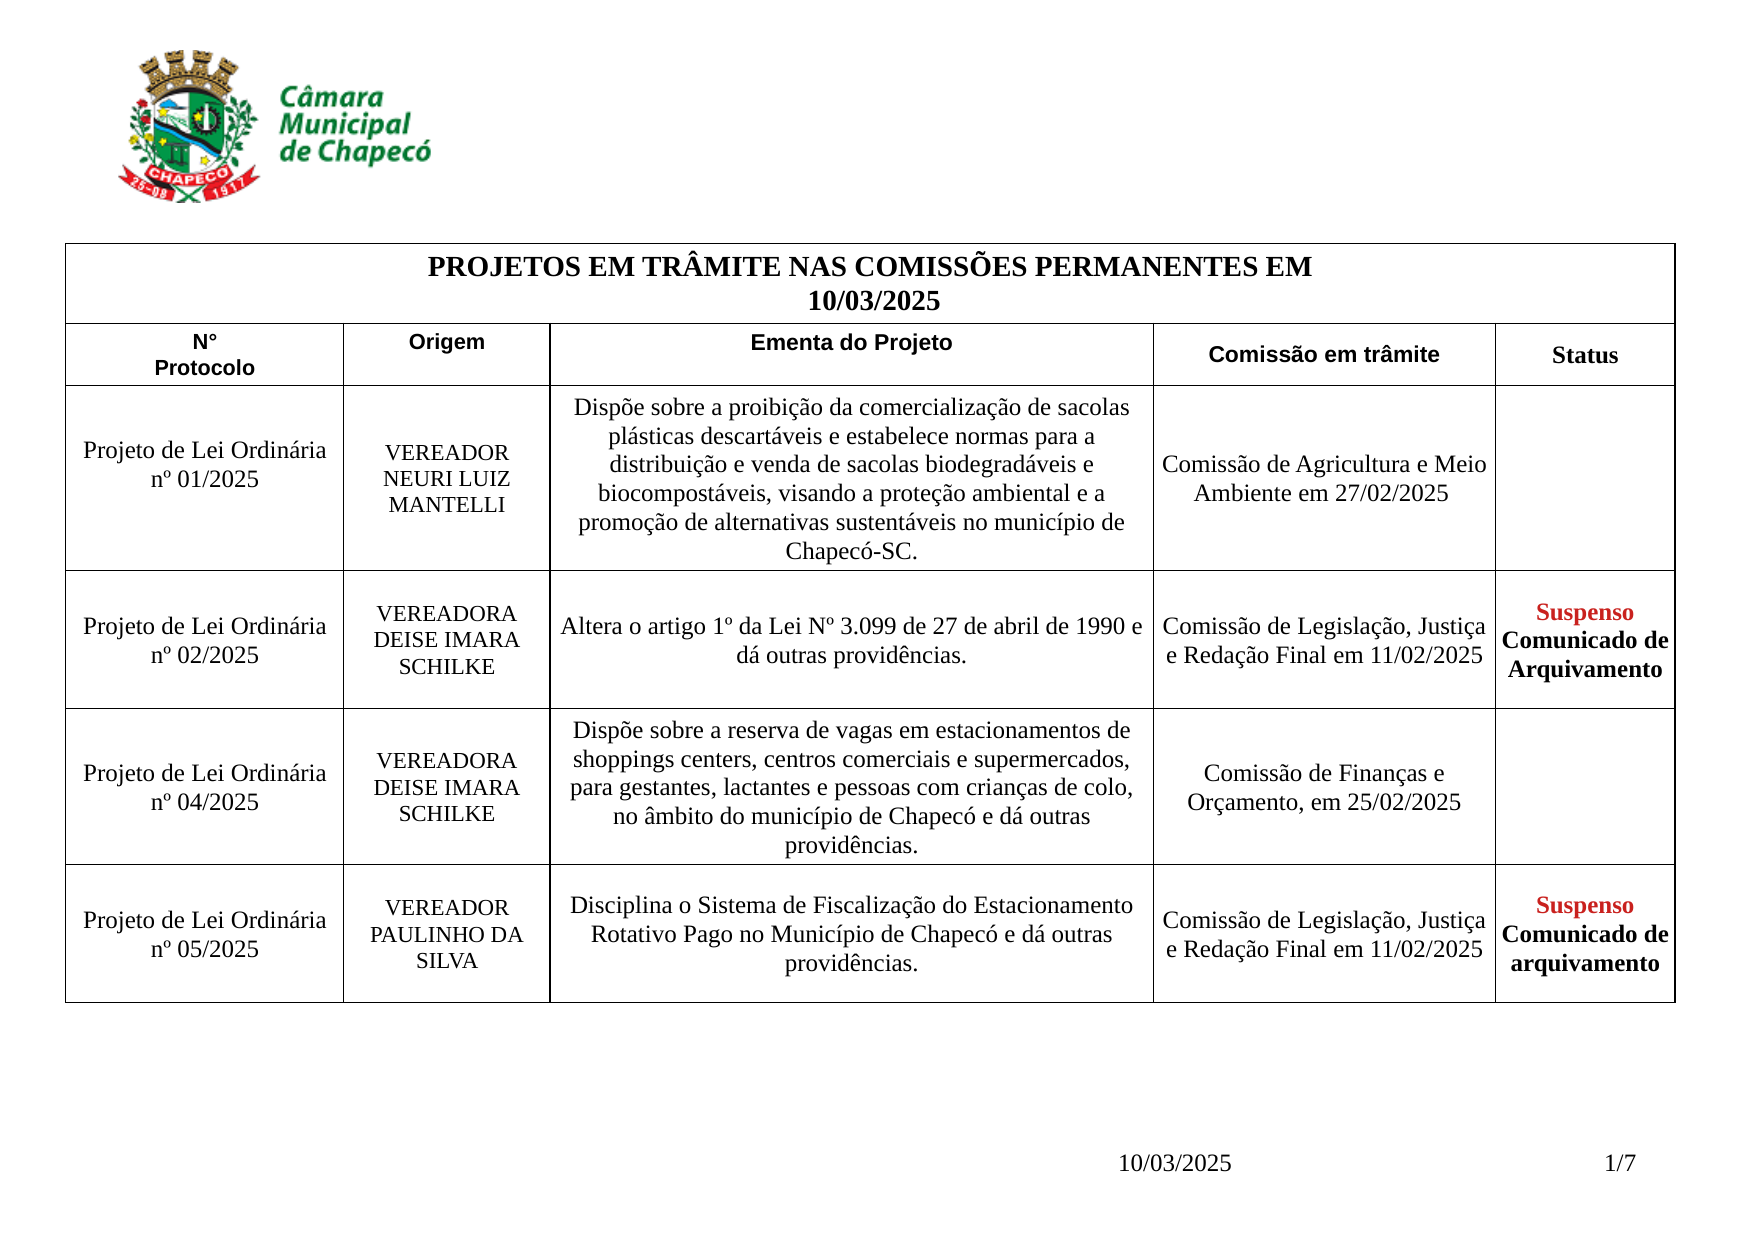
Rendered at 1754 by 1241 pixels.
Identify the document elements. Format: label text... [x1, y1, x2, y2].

table_cell Suspenso Comunicado de arquivamento [1496, 865, 1674, 1002]
table_cell Status [1496, 324, 1674, 385]
table_cell Projeto de Lei Ordinária nº 05/2025 [66, 865, 343, 1002]
table_cell Disciplina o Sistema de Fiscalização do Estacionamento Rotativo Pago no Município de Chapecó e dá outras providências. [551, 865, 1153, 1002]
table_cell Comissão de Agricultura e Meio Ambiente em 27/02/2025 [1154, 386, 1495, 570]
table_cell Projeto de Lei Ordinária nº 01/2025 [66, 386, 343, 570]
table_cell VEREADOR NEURI LUIZ MANTELLI [344, 386, 549, 570]
table_cell Altera o artigo 1º da Lei Nº 3.099 de 27 de abril de 1990 e dá outras providências. [551, 571, 1153, 708]
table_cell N° Protocolo [66, 324, 343, 385]
picture [118, 50, 431, 203]
table_cell VEREADORA DEISE IMARA SCHILKE [344, 571, 549, 708]
table_cell Dispõe sobre a proibição da comercialização de sacolas plásticas descartáveis e estabelece normas para a distribuição e venda de sacolas biodegradáveis e biocompostáveis, visando a proteção ambiental e a promoção de alternativas sustentáveis no município de Chapecó-SC. [551, 386, 1153, 570]
table_cell Ementa do Projeto [551, 324, 1153, 385]
table_cell Dispõe sobre a reserva de vagas em estacionamentos de shoppings centers, centros comerciais e supermercados, para gestantes, lactantes e pessoas com crianças de colo, no âmbito do município de Chapecó e dá outras providências. [551, 709, 1153, 864]
table_cell Suspenso Comunicado de Arquivamento [1496, 571, 1674, 708]
table_cell Comissão de Legislação, Justiça e Redação Final em 11/02/2025 [1154, 571, 1495, 708]
table_cell VEREADOR PAULINHO DA SILVA [344, 865, 549, 1002]
table_header PROJETOS EM TRÂMITE NAS COMISSÕES PERMANENTES EM 10/03/2025 [66, 244, 1674, 322]
table_cell Comissão em trâmite [1154, 324, 1495, 385]
table_cell Comissão de Legislação, Justiça e Redação Final em 11/02/2025 [1154, 865, 1495, 1002]
table_cell Origem [344, 324, 549, 385]
table_cell Comissão de Finanças e Orçamento, em 25/02/2025 [1154, 709, 1495, 864]
table_cell Projeto de Lei Ordinária nº 02/2025 [66, 571, 343, 708]
table_cell Projeto de Lei Ordinária nº 04/2025 [66, 709, 343, 864]
table_cell [1496, 709, 1674, 864]
table_cell VEREADORA DEISE IMARA SCHILKE [344, 709, 549, 864]
table_cell [1496, 386, 1674, 570]
